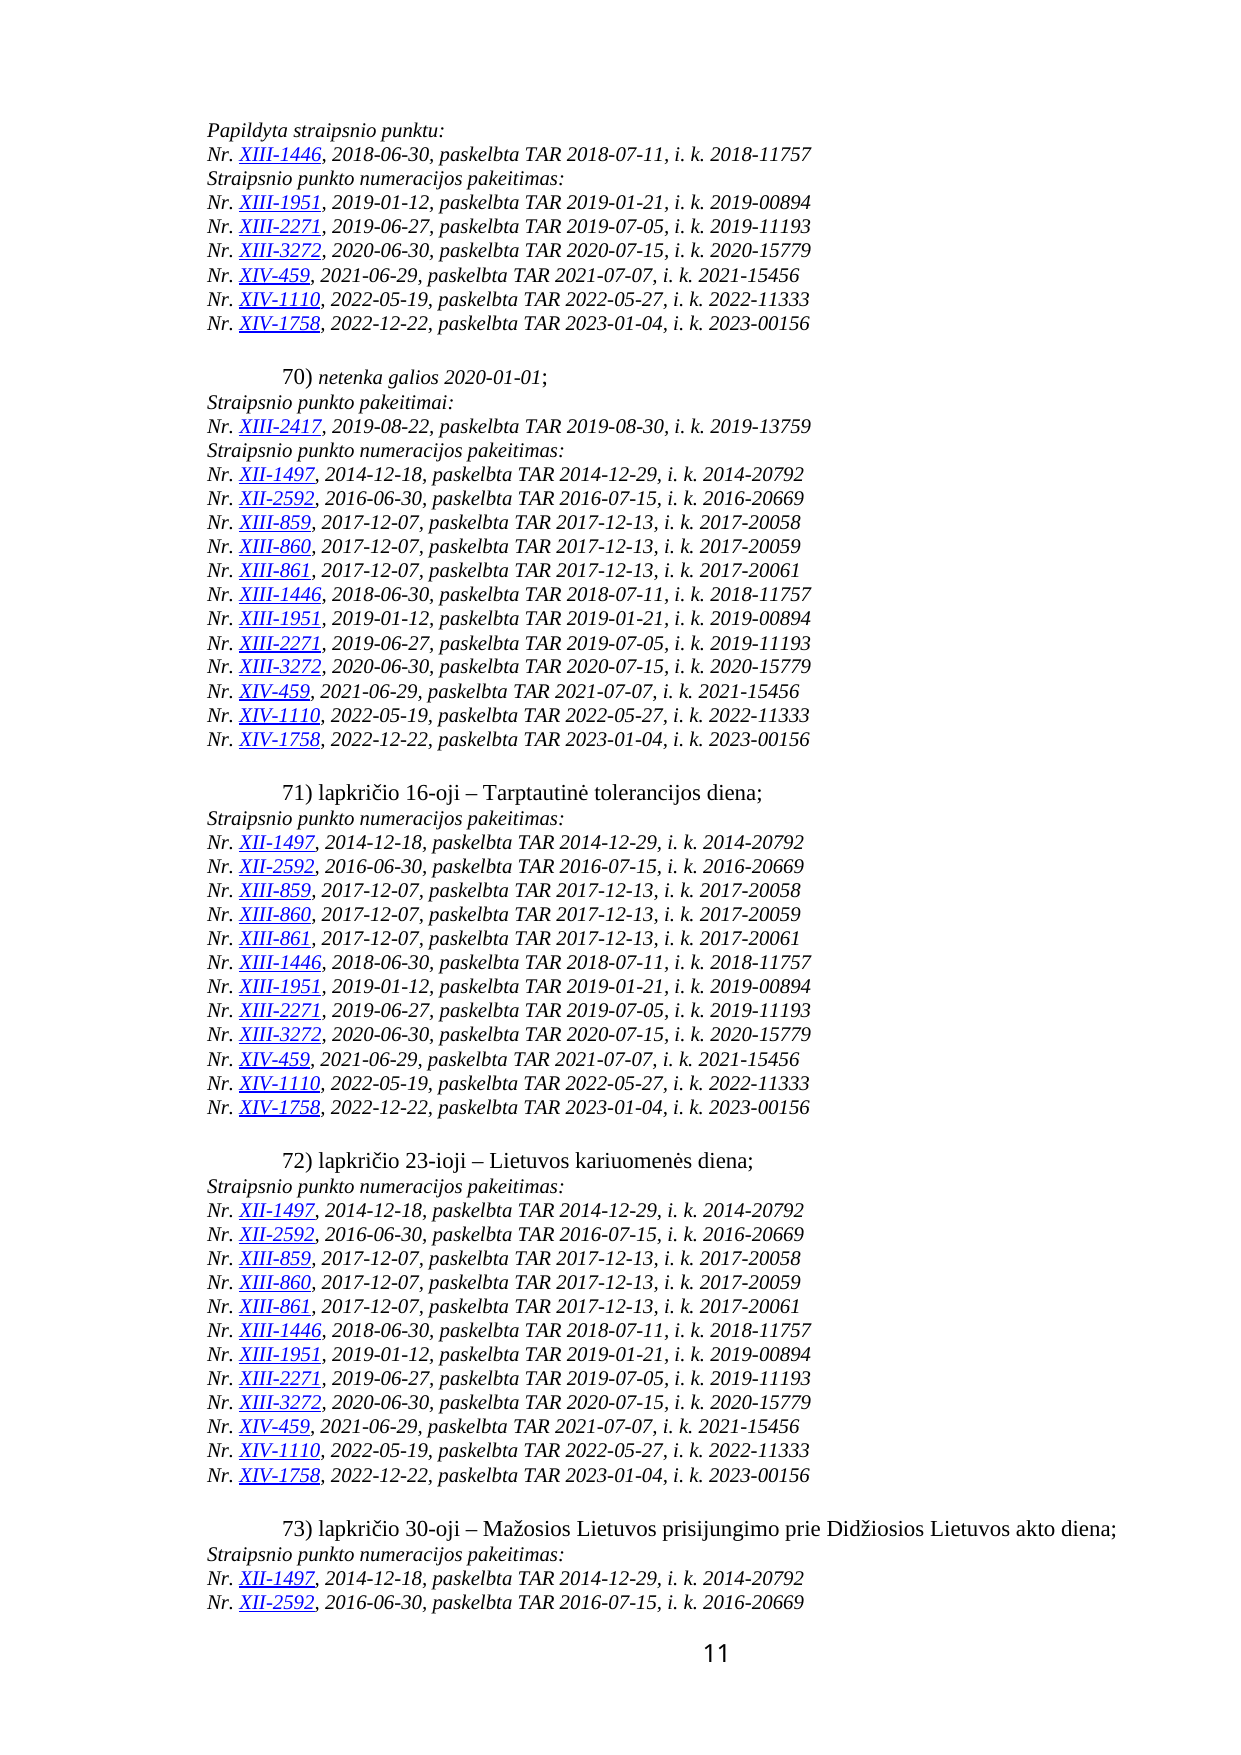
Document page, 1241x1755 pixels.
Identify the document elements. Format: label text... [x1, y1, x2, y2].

text Papildyta straipsnio punktu: [207, 118, 1152, 142]
text Nr. XIII-1446, 2018-06-30, paskelbta TAR 2018-07-11, i. k. 2018-11757 [207, 950, 1152, 974]
text Nr. XIII-2271, 2019-06-27, paskelbta TAR 2019-07-05, i. k. 2019-11193 [207, 214, 1152, 238]
text 70) netenka galios 2020-01-01; [207, 363, 1152, 390]
text Nr. XIV-1758, 2022-12-22, paskelbta TAR 2023-01-04, i. k. 2023-00156 [207, 1094, 1152, 1119]
text Nr. XIII-861, 2017-12-07, paskelbta TAR 2017-12-13, i. k. 2017-20061 [207, 926, 1152, 950]
text Nr. XIV-1758, 2022-12-22, paskelbta TAR 2023-01-04, i. k. 2023-00156 [207, 311, 1152, 335]
text Nr. XIII-1951, 2019-01-12, paskelbta TAR 2019-01-21, i. k. 2019-00894 [207, 1342, 1152, 1366]
text Nr. XIV-459, 2021-06-29, paskelbta TAR 2021-07-07, i. k. 2021-15456 [207, 1046, 1152, 1071]
text Nr. XIII-859, 2017-12-07, paskelbta TAR 2017-12-13, i. k. 2017-20058 [207, 878, 1152, 902]
text Nr. XIV-459, 2021-06-29, paskelbta TAR 2021-07-07, i. k. 2021-15456 [207, 1414, 1152, 1438]
text Nr. XIII-1951, 2019-01-12, paskelbta TAR 2019-01-21, i. k. 2019-00894 [207, 190, 1152, 214]
text Straipsnio punkto numeracijos pakeitimas: [207, 1542, 1152, 1566]
text Nr. XIII-3272, 2020-06-30, paskelbta TAR 2020-07-15, i. k. 2020-15779 [207, 1022, 1152, 1046]
text Nr. XII-1497, 2014-12-18, paskelbta TAR 2014-12-29, i. k. 2014-20792 [207, 1198, 1152, 1222]
text Nr. XII-2592, 2016-06-30, paskelbta TAR 2016-07-15, i. k. 2016-20669 [207, 486, 1152, 510]
text Nr. XII-2592, 2016-06-30, paskelbta TAR 2016-07-15, i. k. 2016-20669 [207, 1222, 1152, 1246]
text Nr. XIII-3272, 2020-06-30, paskelbta TAR 2020-07-15, i. k. 2020-15779 [207, 1390, 1152, 1414]
text Nr. XIII-860, 2017-12-07, paskelbta TAR 2017-12-13, i. k. 2017-20059 [207, 1270, 1152, 1294]
text Nr. XIV-1110, 2022-05-19, paskelbta TAR 2022-05-27, i. k. 2022-11333 [207, 1438, 1152, 1462]
text Nr. XII-2592, 2016-06-30, paskelbta TAR 2016-07-15, i. k. 2016-20669 [207, 1590, 1152, 1614]
text Nr. XII-1497, 2014-12-18, paskelbta TAR 2014-12-29, i. k. 2014-20792 [207, 462, 1152, 486]
text 73) lapkričio 30-oji – Mažosios Lietuvos prisijungimo prie Didžiosios Lietuvos akto diena; [207, 1515, 1152, 1542]
text Straipsnio punkto numeracijos pakeitimas: [207, 438, 1152, 462]
text Nr. XIII-859, 2017-12-07, paskelbta TAR 2017-12-13, i. k. 2017-20058 [207, 1246, 1152, 1270]
text Nr. XIII-3272, 2020-06-30, paskelbta TAR 2020-07-15, i. k. 2020-15779 [207, 238, 1152, 262]
text Straipsnio punkto numeracijos pakeitimas: [207, 1174, 1152, 1198]
text Nr. XIII-1951, 2019-01-12, paskelbta TAR 2019-01-21, i. k. 2019-00894 [207, 606, 1152, 630]
text Nr. XIII-1446, 2018-06-30, paskelbta TAR 2018-07-11, i. k. 2018-11757 [207, 1318, 1152, 1342]
text Nr. XIV-459, 2021-06-29, paskelbta TAR 2021-07-07, i. k. 2021-15456 [207, 678, 1152, 703]
text Nr. XII-2592, 2016-06-30, paskelbta TAR 2016-07-15, i. k. 2016-20669 [207, 854, 1152, 878]
text Nr. XIII-860, 2017-12-07, paskelbta TAR 2017-12-13, i. k. 2017-20059 [207, 902, 1152, 926]
text Nr. XIII-1446, 2018-06-30, paskelbta TAR 2018-07-11, i. k. 2018-11757 [207, 582, 1152, 606]
text Nr. XII-1497, 2014-12-18, paskelbta TAR 2014-12-29, i. k. 2014-20792 [207, 830, 1152, 854]
text Nr. XIV-1110, 2022-05-19, paskelbta TAR 2022-05-27, i. k. 2022-11333 [207, 703, 1152, 727]
text Nr. XII-1497, 2014-12-18, paskelbta TAR 2014-12-29, i. k. 2014-20792 [207, 1566, 1152, 1590]
text Nr. XIV-459, 2021-06-29, paskelbta TAR 2021-07-07, i. k. 2021-15456 [207, 262, 1152, 287]
text Nr. XIII-2271, 2019-06-27, paskelbta TAR 2019-07-05, i. k. 2019-11193 [207, 998, 1152, 1022]
text Straipsnio punkto numeracijos pakeitimas: [207, 806, 1152, 830]
text Nr. XIV-1758, 2022-12-22, paskelbta TAR 2023-01-04, i. k. 2023-00156 [207, 727, 1152, 751]
text Nr. XIII-860, 2017-12-07, paskelbta TAR 2017-12-13, i. k. 2017-20059 [207, 534, 1152, 558]
text Nr. XIII-2271, 2019-06-27, paskelbta TAR 2019-07-05, i. k. 2019-11193 [207, 630, 1152, 654]
text Nr. XIV-1110, 2022-05-19, paskelbta TAR 2022-05-27, i. k. 2022-11333 [207, 287, 1152, 311]
text Nr. XIII-1446, 2018-06-30, paskelbta TAR 2018-07-11, i. k. 2018-11757 [207, 142, 1152, 166]
text Nr. XIII-2271, 2019-06-27, paskelbta TAR 2019-07-05, i. k. 2019-11193 [207, 1366, 1152, 1390]
text Straipsnio punkto pakeitimai: [207, 390, 1152, 414]
text Nr. XIV-1758, 2022-12-22, paskelbta TAR 2023-01-04, i. k. 2023-00156 [207, 1462, 1152, 1487]
text Nr. XIII-861, 2017-12-07, paskelbta TAR 2017-12-13, i. k. 2017-20061 [207, 558, 1152, 582]
text Nr. XIII-3272, 2020-06-30, paskelbta TAR 2020-07-15, i. k. 2020-15779 [207, 654, 1152, 678]
text 71) lapkričio 16-oji – Tarptautinė tolerancijos diena; [207, 779, 1152, 806]
text Straipsnio punkto numeracijos pakeitimas: [207, 166, 1152, 190]
text 72) lapkričio 23-ioji – Lietuvos kariuomenės diena; [207, 1147, 1152, 1174]
text Nr. XIII-859, 2017-12-07, paskelbta TAR 2017-12-13, i. k. 2017-20058 [207, 510, 1152, 534]
text Nr. XIII-2417, 2019-08-22, paskelbta TAR 2019-08-30, i. k. 2019-13759 [207, 414, 1152, 438]
text Nr. XIV-1110, 2022-05-19, paskelbta TAR 2022-05-27, i. k. 2022-11333 [207, 1071, 1152, 1094]
text Nr. XIII-1951, 2019-01-12, paskelbta TAR 2019-01-21, i. k. 2019-00894 [207, 974, 1152, 998]
text Nr. XIII-861, 2017-12-07, paskelbta TAR 2017-12-13, i. k. 2017-20061 [207, 1294, 1152, 1318]
